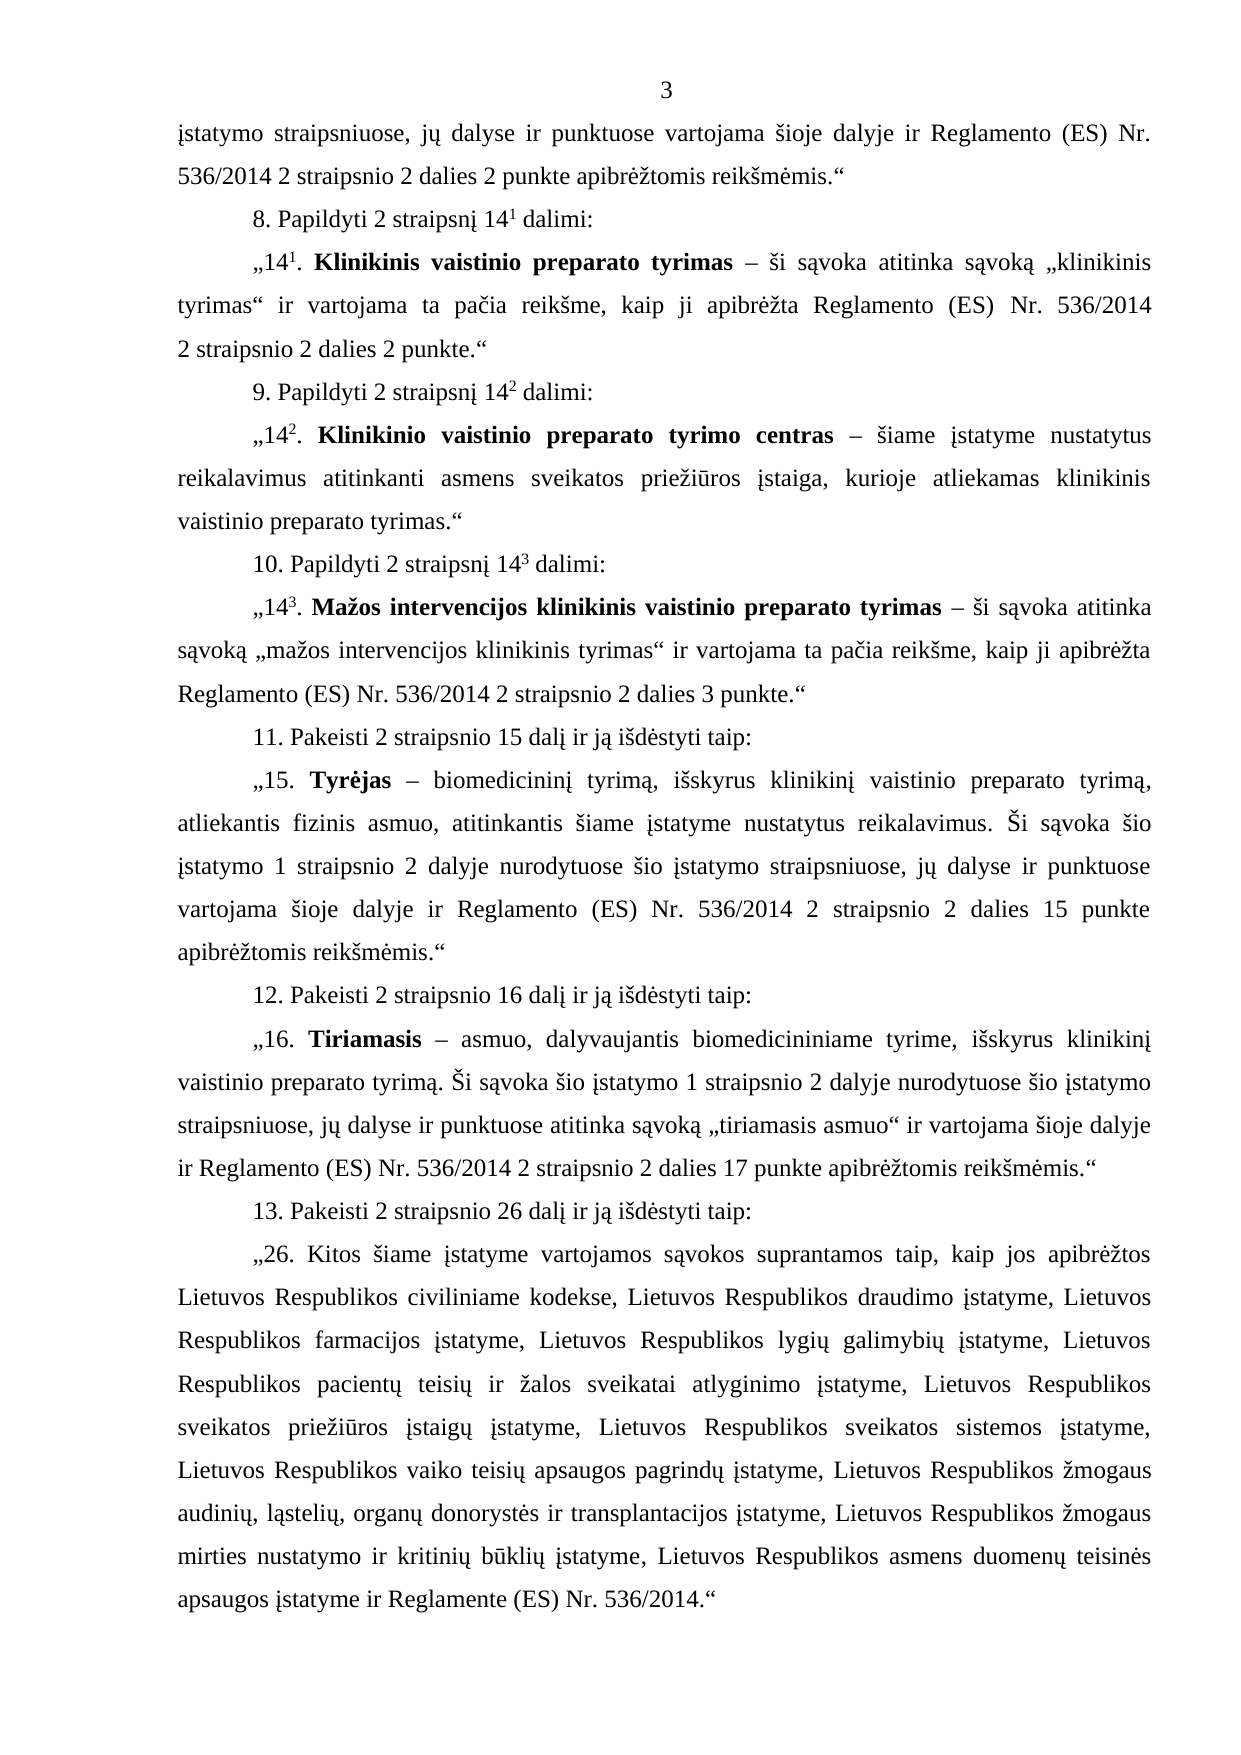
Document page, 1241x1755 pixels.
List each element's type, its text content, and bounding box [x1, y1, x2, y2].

text „141. Klinikinis vaistinio preparato tyrimas – ši sąvoka atitinka sąvoką „klinikinis tyrimas“ ir vartojama ta pačia reikšme, kaip ji apibrėžta Reglamento (ES) Nr. 536/2014 2 straipsnio 2 dalies 2 punkte.“ [177, 247, 1152, 362]
text 12. Pakeisti 2 straipsnio 16 dalį ir ją išdėstyti taip: [177, 981, 1152, 1009]
text 10. Papildyti 2 straipsnį 143 dalimi: [177, 549, 1152, 578]
text „15. Tyrėjas – biomedicininį tyrimą, išskyrus klinikinį vaistinio preparato tyrimą, atliekantis fizinis asmuo, atitinkantis šiame įstatyme nustatytus reikalavimus. Ši sąvoka šio įstatymo 1 straipsnio 2 dalyje nurodytuose šio įstatymo straipsniuose, jų dalyse ir punktuose vartojama šioje dalyje ir Reglamento (ES) Nr. 536/2014 2 straipsnio 2 dalies 15 punkte apibrėžtomis reikšmėmis.“ [177, 765, 1152, 966]
text „16. Tiriamasis – asmuo, dalyvaujantis biomedicininiame tyrime, išskyrus klinikinį vaistinio preparato tyrimą. Ši sąvoka šio įstatymo 1 straipsnio 2 dalyje nurodytuose šio įstatymo straipsniuose, jų dalyse ir punktuose atitinka sąvoką „tiriamasis asmuo“ ir vartojama šioje dalyje ir Reglamento (ES) Nr. 536/2014 2 straipsnio 2 dalies 17 punkte apibrėžtomis reikšmėmis.“ [177, 1024, 1152, 1182]
text 8. Papildyti 2 straipsnį 141 dalimi: [177, 204, 1152, 233]
text 11. Pakeisti 2 straipsnio 15 dalį ir ją išdėstyti taip: [177, 722, 1152, 751]
text „26. Kitos šiame įstatyme vartojamos sąvokos suprantamos taip, kaip jos apibrėžtos Lietuvos Respublikos civiliniame kodekse, Lietuvos Respublikos draudimo įstatyme, Lietuvos Respublikos farmacijos įstatyme, Lietuvos Respublikos lygių galimybių įstatyme, Lietuvos Respublikos pacientų teisių ir žalos sveikatai atlyginimo įstatyme, Lietuvos Respublikos sveikatos priežiūros įstaigų įstatyme, Lietuvos Respublikos sveikatos sistemos įstatyme, Lietuvos Respublikos vaiko teisių apsaugos pagrindų įstatyme, Lietuvos Respublikos žmogaus audinių, ląstelių, organų donorystės ir transplantacijos įstatyme, Lietuvos Respublikos žmogaus mirties nustatymo ir kritinių būklių įstatyme, Lietuvos Respublikos asmens duomenų teisinės apsaugos įstatyme ir Reglamente (ES) Nr. 536/2014.“ [177, 1239, 1152, 1613]
text 13. Pakeisti 2 straipsnio 26 dalį ir ją išdėstyti taip: [177, 1196, 1152, 1225]
text įstatymo straipsniuose, jų dalyse ir punktuose vartojama šioje dalyje ir Reglamento (ES) Nr. 536/2014 2 straipsnio 2 dalies 2 punkte apibrėžtomis reikšmėmis.“ [177, 118, 1152, 190]
text „142. Klinikinio vaistinio preparato tyrimo centras – šiame įstatyme nustatytus reikalavimus atitinkanti asmens sveikatos priežiūros įstaiga, kurioje atliekamas klinikinis vaistinio preparato tyrimas.“ [177, 420, 1152, 535]
text 9. Papildyti 2 straipsnį 142 dalimi: [177, 377, 1152, 406]
text „143. Mažos intervencijos klinikinis vaistinio preparato tyrimas – ši sąvoka atitinka sąvoką „mažos intervencijos klinikinis tyrimas“ ir vartojama ta pačia reikšme, kaip ji apibrėžta Reglamento (ES) Nr. 536/2014 2 straipsnio 2 dalies 3 punkte.“ [177, 592, 1152, 707]
